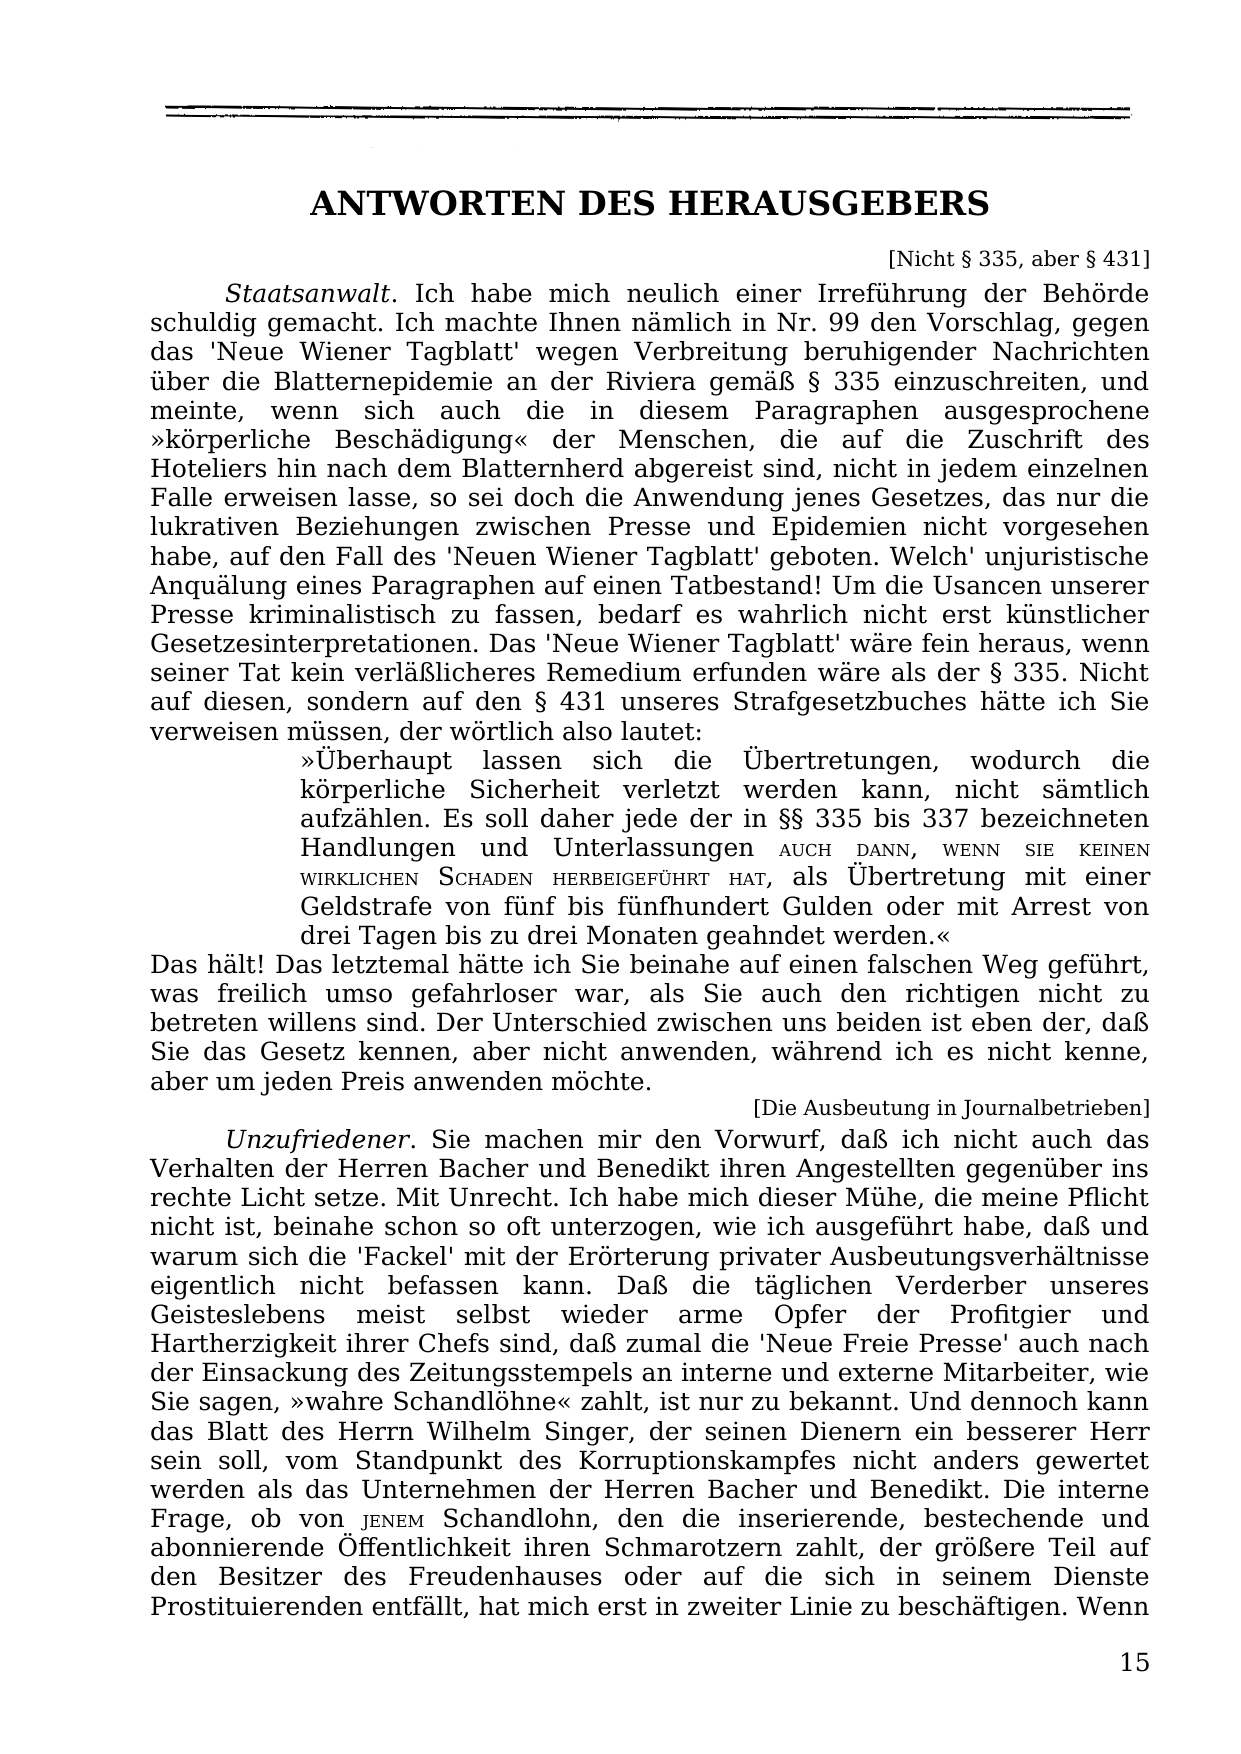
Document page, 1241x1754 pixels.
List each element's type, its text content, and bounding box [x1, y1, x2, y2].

text Unzufriedener. Sie machen mir den Vorwurf, daß ich nicht auch das Verhalten der Herren Bacher und Benedikt ihren Angestellten gegenüber ins rechte Licht setze. Mit Unrecht. Ich habe mich dieser Mühe, die meine Pflicht nicht ist, beinahe schon so oft unterzogen, wie ich ausgeführt habe, daß und warum sich die 'Fackel' mit der Erörterung privater Ausbeutungsverhältnisse eigentlich nicht befassen kann. Daß die täglichen Verderber unseres Geisteslebens meist selbst wieder arme Opfer der Profitgier und Hartherzigkeit ihrer Chefs sind, daß zumal die 'Neue Freie Presse' auch nach der Einsackung des Zeitungsstempels an interne und externe Mitarbeiter, wie Sie sagen, »wahre Schandlöhne« zahlt, ist nur zu bekannt. Und dennoch kann das Blatt des Herrn Wilhelm Singer, der seinen Dienern ein besserer Herr sein soll, vom Standpunkt des Korruptionskampfes nicht anders gewertet werden als das Unternehmen der Herren Bacher und Benedikt. Die interne Frage, ob von jenem Schandlohn, den die inserierende, bestechende und abonnierende Öffentlichkeit ihren Schmarotzern zahlt, der größere Teil auf den Besitzer des Freudenhauses oder auf die sich in seinem Dienste Prostituierenden entfällt, hat mich erst in zweiter Linie zu beschäftigen. Wenn [150, 1120, 1151, 1621]
text »Überhaupt lassen sich die Übertretungen, wodurch die körperliche Sicherheit verletzt werden kann, nicht sämtlich aufzählen. Es soll daher jede der in §§ 335 bis 337 bezeichneten Handlungen und Unterlassungen auch dann, wenn sie keinen wirklichen Schaden herbeigeführt hat, als Übertretung mit einer Geldstrafe von fünf bis fünfhundert Gulden oder mit Arrest von drei Tagen bis zu drei Monaten geahndet werden.« [300, 746, 1151, 950]
text Das hält! Das letztemal hätte ich Sie beinahe auf einen falschen Weg geführt, was freilich umso gefahrloser war, als Sie auch den richtigen nicht zu betreten willens sind. Der Unterschied zwischen uns beiden ist eben der, daß Sie das Gesetz kennen, aber nicht anwenden, während ich es nicht kenne, aber um jeden Preis anwenden möchte. [150, 950, 1151, 1096]
text [Nicht § 335, aber § 431] [150, 247, 1151, 271]
text [Die Ausbeutung in Journalbetrieben] [150, 1096, 1151, 1120]
picture [116, 75, 1185, 158]
text ANTWORTEN DES HERAUSGEBERS [150, 158, 1151, 223]
text Staatsanwalt. Ich habe mich neulich einer Irreführung der Behörde schuldig gemacht. Ich machte Ihnen nämlich in Nr. 99 den Vorschlag, gegen das 'Neue Wiener Tagblatt' wegen Verbreitung beruhigender Nachrichten über die Blatternepidemie an der Riviera gemäß § 335 einzuschreiten, und meinte, wenn sich auch die in diesem Paragraphen ausgesprochene »körperliche Beschädigung« der Menschen, die auf die Zuschrift des Hoteliers hin nach dem Blatternherd abgereist sind, nicht in jedem einzelnen Falle erweisen lasse, so sei doch die Anwendung jenes Gesetzes, das nur die lukrativen Beziehungen zwischen Presse und Epidemien nicht vorgesehen habe, auf den Fall des 'Neuen Wiener Tagblatt' geboten. Welch' unjuristische Anquälung eines Paragraphen auf einen Tatbestand! Um die Usancen unserer Presse kriminalistisch zu fassen, bedarf es wahrlich nicht erst künstlicher Gesetzes­interpretationen. Das 'Neue Wiener Tagblatt' wäre fein heraus, wenn seiner Tat kein verläßlicheres Remedium erfunden wäre als der § 335. Nicht auf diesen, sondern auf den § 431 unseres Strafgesetzbuches hätte ich Sie verweisen müssen, der wörtlich also lautet: [150, 271, 1151, 746]
